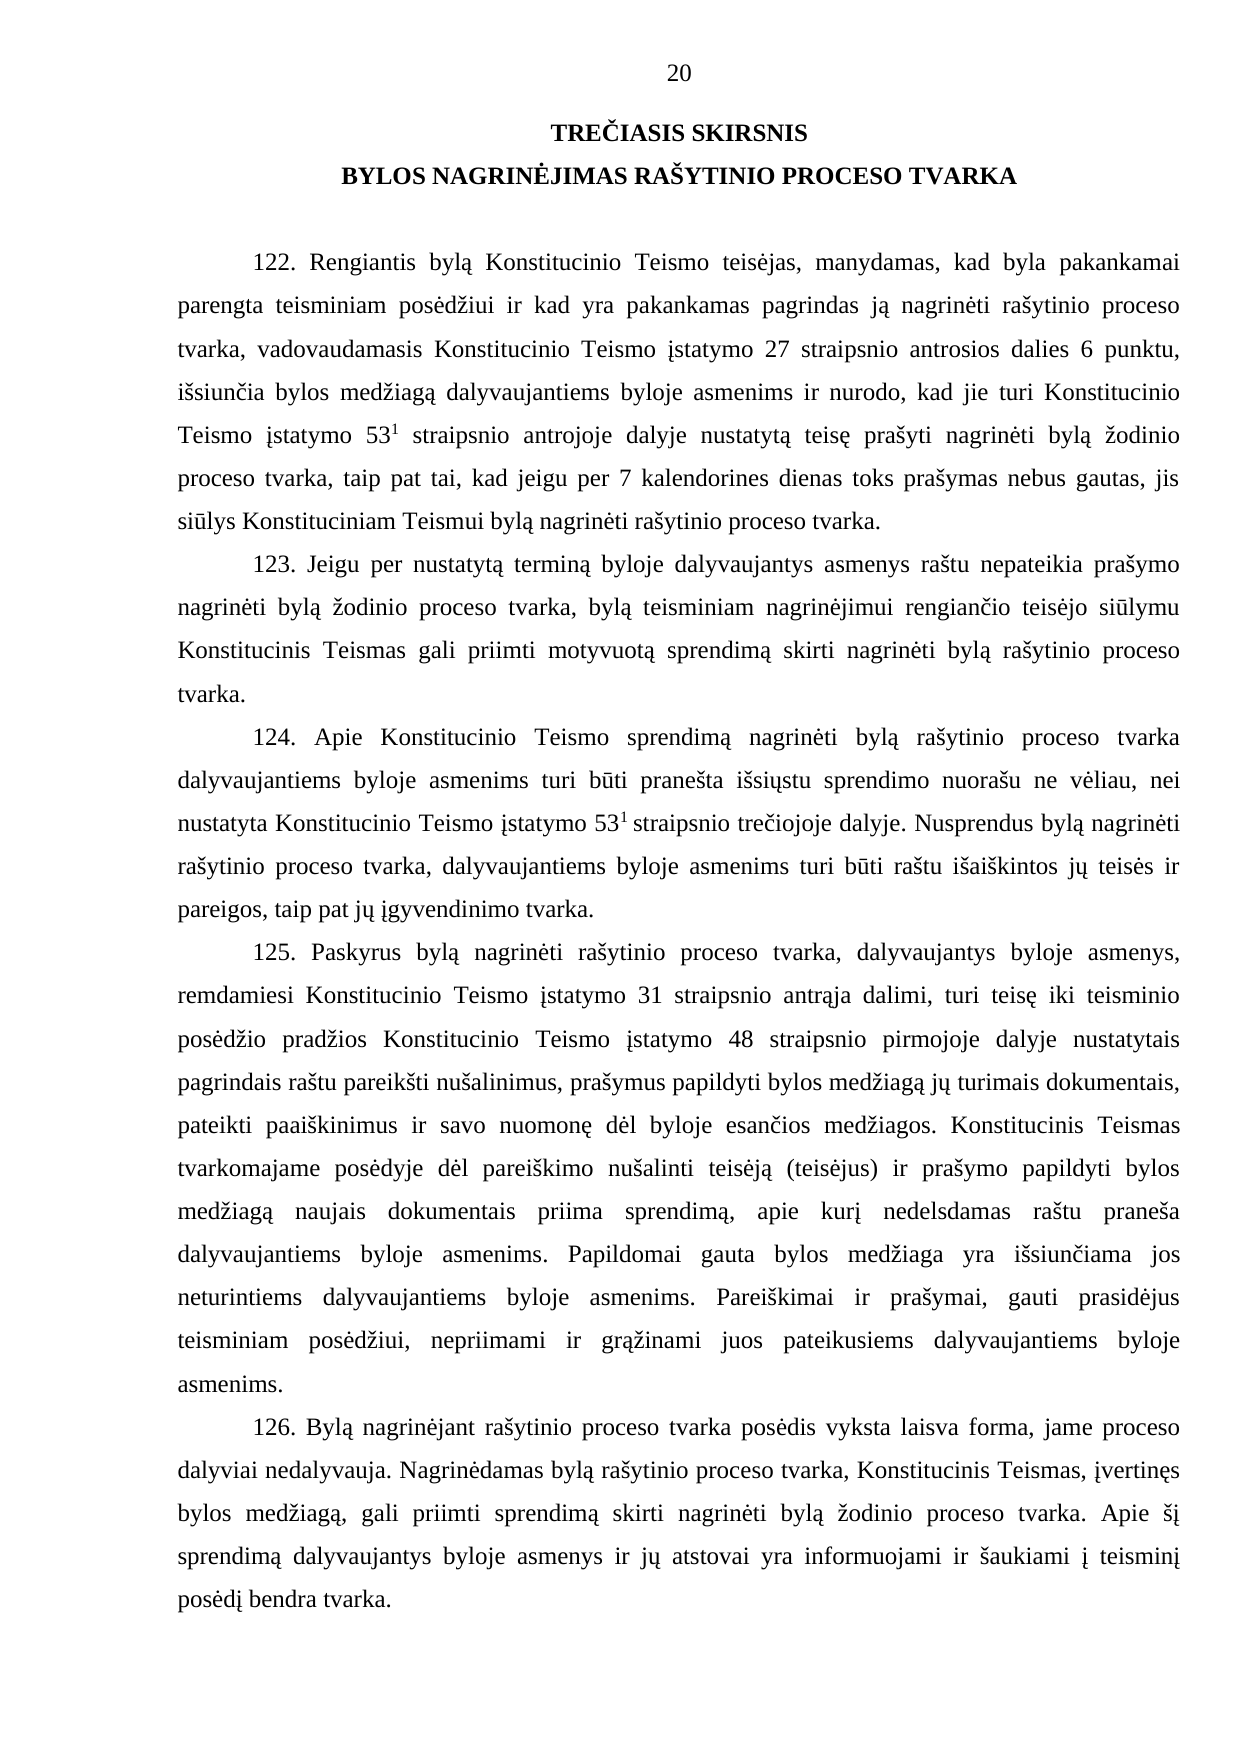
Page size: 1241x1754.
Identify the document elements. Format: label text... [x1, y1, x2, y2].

text 125. Paskyrus bylą nagrinėti rašytinio proceso tvarka, dalyvaujantys byloje asmenys, remdamiesi Konstitucinio Teismo įstatymo 31 straipsnio antrąja dalimi, turi teisę iki teisminio posėdžio pradžios Konstitucinio Teismo įstatymo 48 straipsnio pirmojoje dalyje nustatytais pagrindais raštu pareikšti nušalinimus, prašymus papildyti bylos medžiagą jų turimais dokumentais, pateikti paaiškinimus ir savo nuomonę dėl byloje esančios medžiagos. Konstitucinis Teismas tvarkomajame posėdyje dėl pareiškimo nušalinti teisėją (teisėjus) ir prašymo papildyti bylos medžiagą naujais dokumentais priima sprendimą, apie kurį nedelsdamas raštu praneša dalyvaujantiems byloje asmenims. Papildomai gauta bylos medžiaga yra išsiunčiama jos neturintiems dalyvaujantiems byloje asmenims. Pareiškimai ir prašymai, gauti prasidėjus teisminiam posėdžiui, nepriimami ir grąžinami juos pateikusiems dalyvaujantiems byloje asmenims. [177, 937, 1181, 1397]
text 124. Apie Konstitucinio Teismo sprendimą nagrinėti bylą rašytinio proceso tvarka dalyvaujantiems byloje asmenims turi būti pranešta išsiųstu sprendimo nuorašu ne vėliau, nei nustatyta Konstitucinio Teismo įstatymo 531 straipsnio trečiojoje dalyje. Nusprendus bylą nagrinėti rašytinio proceso tvarka, dalyvaujantiems byloje asmenims turi būti raštu išaiškintos jų teisės ir pareigos, taip pat jų įgyvendinimo tvarka. [177, 722, 1181, 923]
text 123. Jeigu per nustatytą terminą byloje dalyvaujantys asmenys raštu nepateikia prašymo nagrinėti bylą žodinio proceso tvarka, bylą teisminiam nagrinėjimui rengiančio teisėjo siūlymu Konstitucinis Teismas gali priimti motyvuotą sprendimą skirti nagrinėti bylą rašytinio proceso tvarka. [177, 549, 1181, 707]
text 126. Bylą nagrinėjant rašytinio proceso tvarka posėdis vyksta laisva forma, jame proceso dalyviai nedalyvauja. Nagrinėdamas bylą rašytinio proceso tvarka, Konstitucinis Teismas, įvertinęs bylos medžiagą, gali priimti sprendimą skirti nagrinėti bylą žodinio proceso tvarka. Apie šį sprendimą dalyvaujantys byloje asmenys ir jų atstovai yra informuojami ir šaukiami į teisminį posėdį bendra tvarka. [177, 1412, 1181, 1613]
text TREČIASIS SKIRSNIS [177, 118, 1181, 147]
text 122. Rengiantis bylą Konstitucinio Teismo teisėjas, manydamas, kad byla pakankamai parengta teisminiam posėdžiui ir kad yra pakankamas pagrindas ją nagrinėti rašytinio proceso tvarka, vadovaudamasis Konstitucinio Teismo įstatymo 27 straipsnio antrosios dalies 6 punktu, išsiunčia bylos medžiagą dalyvaujantiems byloje asmenims ir nurodo, kad jie turi Konstitucinio Teismo įstatymo 531 straipsnio antrojoje dalyje nustatytą teisę prašyti nagrinėti bylą žodinio proceso tvarka, taip pat tai, kad jeigu per 7 kalendorines dienas toks prašymas nebus gautas, jis siūlys Konstituciniam Teismui bylą nagrinėti rašytinio proceso tvarka. [177, 247, 1181, 535]
text BYLOS NAGRINĖJIMAS RAŠYTINIO PROCESO TVARKA [177, 161, 1181, 190]
